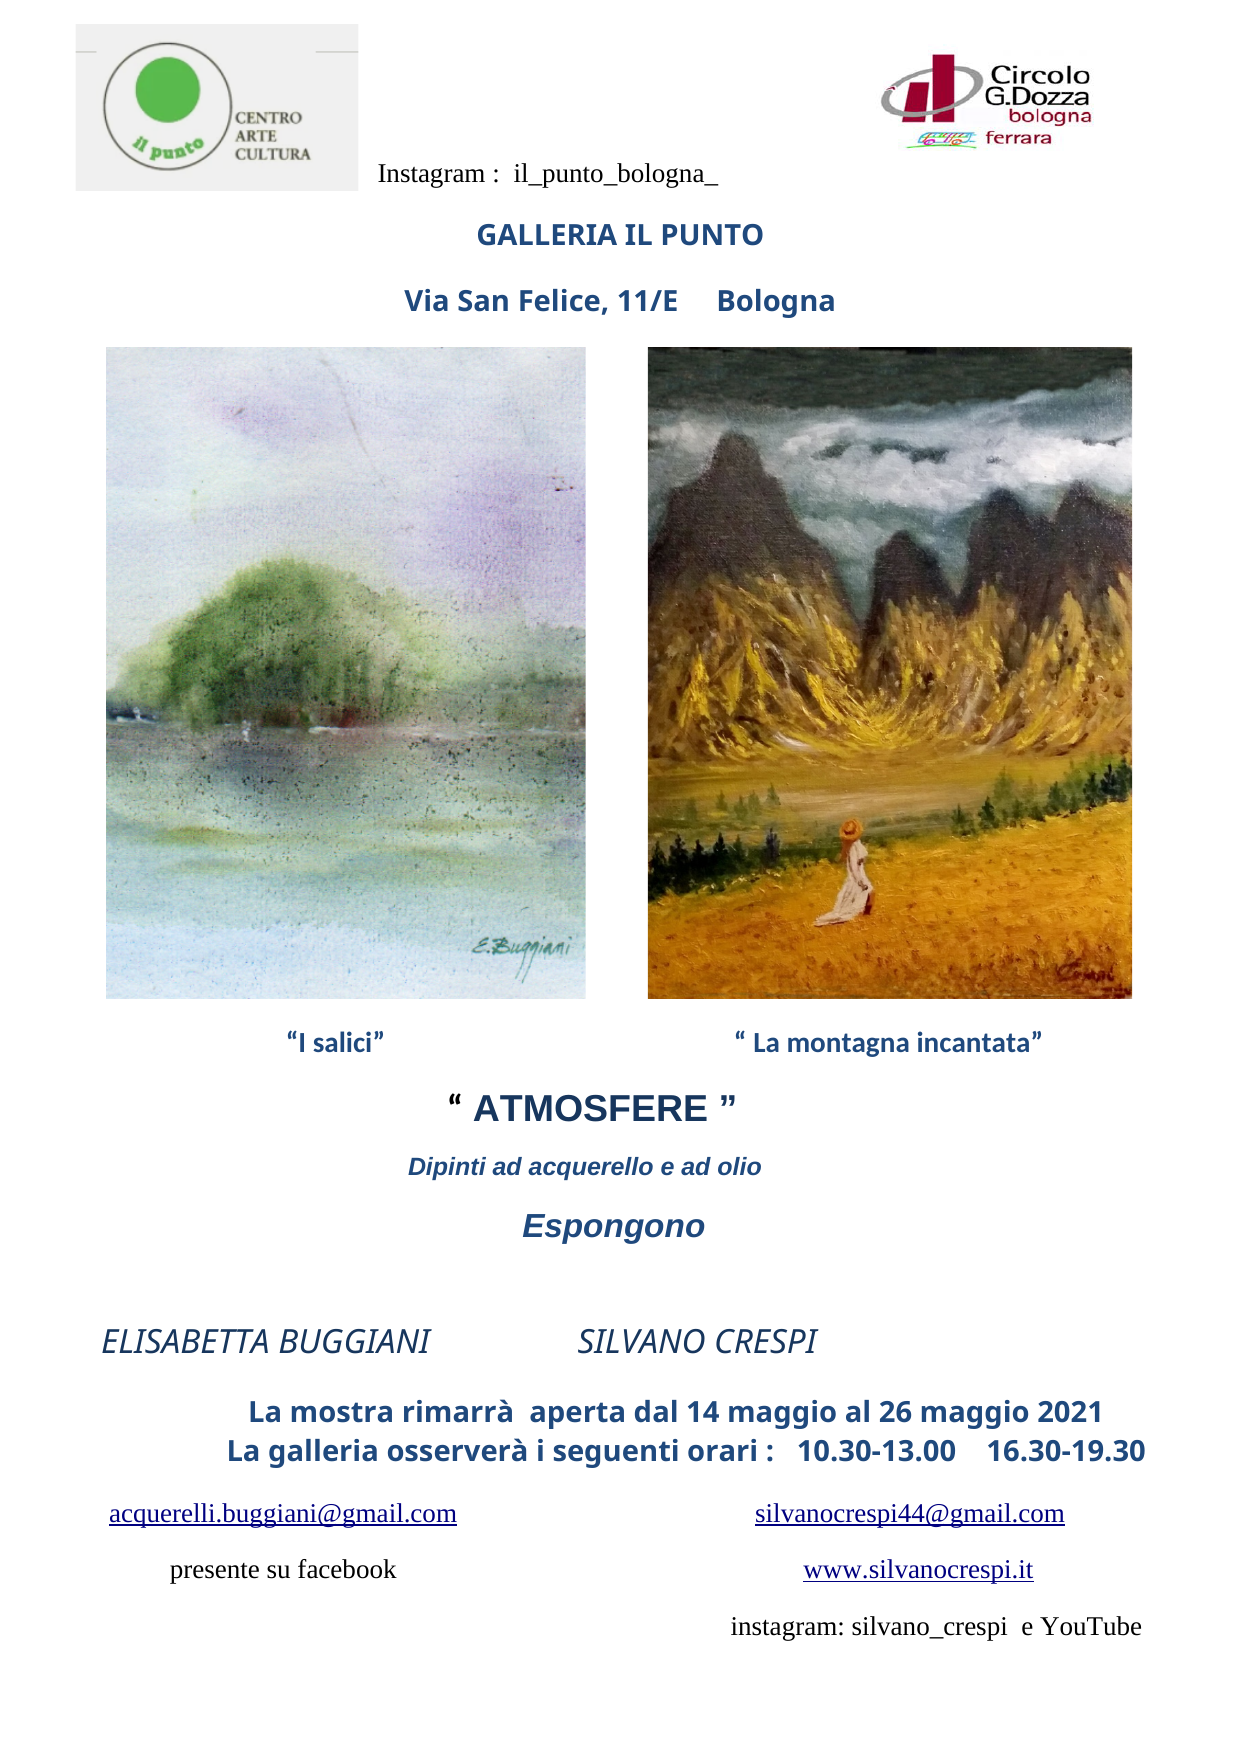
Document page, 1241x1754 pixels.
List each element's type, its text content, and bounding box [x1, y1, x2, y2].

picture [106, 347, 586, 999]
picture [75, 24, 359, 191]
text La mostra rimarrà aperta dal 14 maggio al 26 maggio 2021 [75, 1391, 1165, 1431]
text [16, 158, 75, 189]
text Dipinti ad acquerello e ad olio [75, 1152, 1165, 1181]
text ELISABETTA BUGGIANI SILVANO CRESPI [75, 1318, 1165, 1363]
text [1106, 158, 1165, 189]
text Espongono [75, 1206, 1165, 1244]
text presente su facebook www.silvanocrespi.it [75, 1553, 1165, 1585]
text “ ATMOSFERE ” [75, 1085, 1165, 1131]
text Instagram : il_punto_bologna_ [359, 158, 867, 189]
text Via San Felice, 11/E Bologna [75, 281, 1165, 320]
picture [867, 32, 1106, 189]
text La galleria osserverà i seguenti orari : 10.30-13.00 16.30-19.30 [75, 1431, 1165, 1470]
text GALLERIA IL PUNTO [75, 214, 1165, 254]
text instagram: silvano_crespi e YouTube [75, 1610, 1165, 1641]
picture [647, 347, 1133, 999]
text “I salici” “ La montagna incantata” [75, 1024, 1165, 1059]
text acquerelli.buggiani@gmail.com silvanocrespi44@gmail.com [75, 1497, 1165, 1528]
